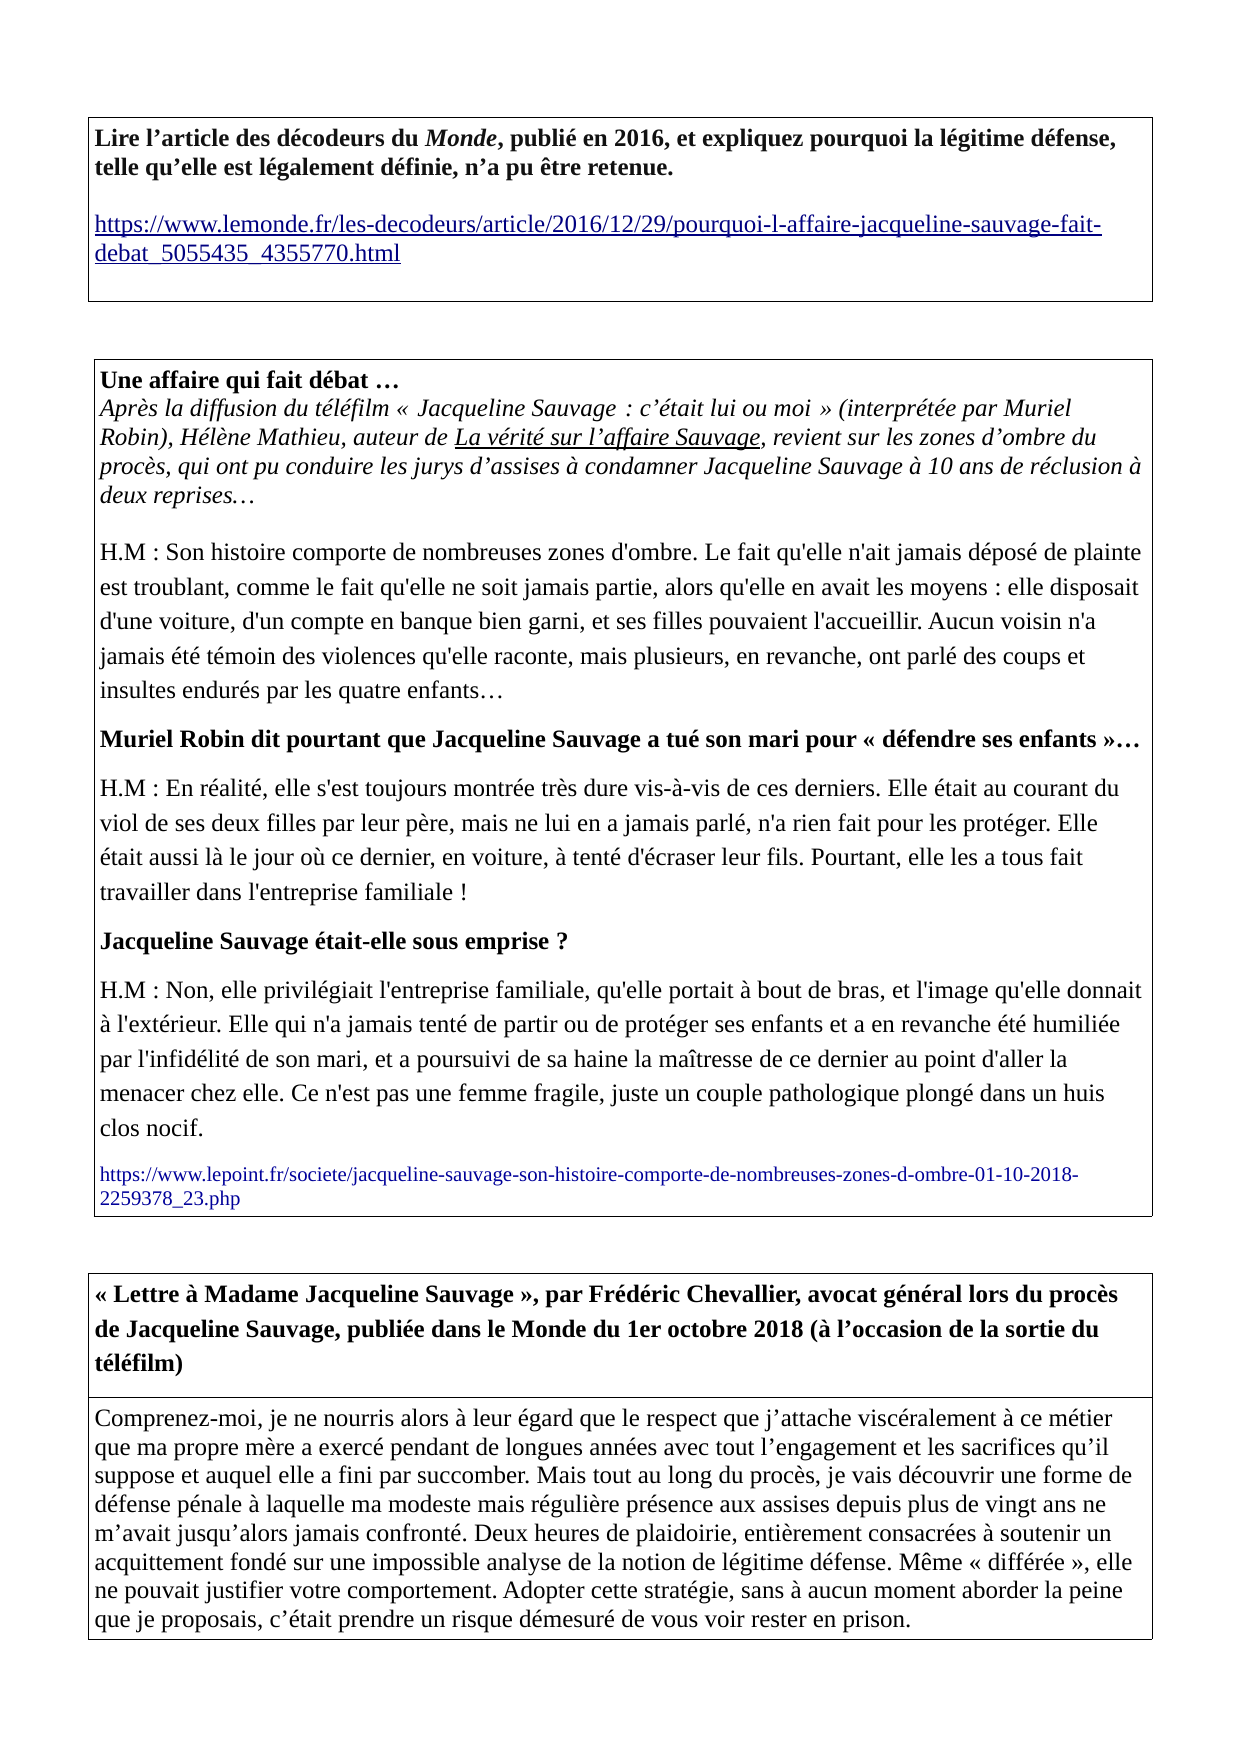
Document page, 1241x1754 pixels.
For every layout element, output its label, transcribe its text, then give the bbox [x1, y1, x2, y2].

table_header « Lettre à Madame Jacqueline Sauvage », par Frédéric Chevallier, avocat général lors du procès de Jacqueline Sauvage, publiée dans le Monde du 1er octobre 2018 (à l’occasion de la sortie du téléfilm) [89, 1274, 1152, 1397]
table_cell Comprenez-moi, je ne nourris alors à leur égard que le respect que j’attache viscéralement à ce métier que ma propre mère a exercé pendant de longues années avec tout l’engagement et les sacrifices qu’il suppose et auquel elle a fini par succomber. Mais tout au long du procès, je vais découvrir une forme de défense pénale à laquelle ma modeste mais régulière présence aux assises depuis plus de vingt ans ne m’avait jusqu’alors jamais confronté. Deux heures de plaidoirie, entièrement consacrées à soutenir un acquittement fondé sur une impossible analyse de la notion de légitime défense. Même « différée », elle ne pouvait justifier votre comportement. Adopter cette stratégie, sans à aucun moment aborder la peine que je proposais, c’était prendre un risque démesuré de vous voir rester en prison. [89, 1398, 1152, 1639]
table_header Lire l’article des décodeurs du Monde, publié en 2016, et expliquez pourquoi la légitime défense, telle qu’elle est légalement définie, n’a pu être retenue. https://www.lemonde.fr/les-decodeurs/article/2016/12/29/pourquoi-l-affaire-jacqueline-sauvage-fait-debat_5055435_4355770.html [89, 118, 1152, 301]
table_header Une affaire qui fait débat … Après la diffusion du téléfilm « Jacqueline Sauvage : c’était lui ou moi » (interprétée par Muriel Robin), Hélène Mathieu, auteur de La vérité sur l’affaire Sauvage, revient sur les zones d’ombre du procès, qui ont pu conduire les jurys d’assises à condamner Jacqueline Sauvage à 10 ans de réclusion à deux reprises… H.M : Son histoire comporte de nombreuses zones d'ombre. Le fait qu'elle n'ait jamais déposé de plainte est troublant, comme le fait qu'elle ne soit jamais partie, alors qu'elle en avait les moyens : elle disposait d'une voiture, d'un compte en banque bien garni, et ses filles pouvaient l'accueillir. Aucun voisin n'a jamais été témoin des violences qu'elle raconte, mais plusieurs, en revanche, ont parlé des coups et insultes endurés par les quatre enfants… Muriel Robin dit pourtant que Jacqueline Sauvage a tué son mari pour « défendre ses enfants »… H.M : En réalité, elle s'est toujours montrée très dure vis-à-vis de ces derniers. Elle était au courant du viol de ses deux filles par leur père, mais ne lui en a jamais parlé, n'a rien fait pour les protéger. Elle était aussi là le jour où ce dernier, en voiture, à tenté d'écraser leur fils. Pourtant, elle les a tous fait travailler dans l'entreprise familiale ! Jacqueline Sauvage était-elle sous emprise ? H.M : Non, elle privilégiait l'entreprise familiale, qu'elle portait à bout de bras, et l'image qu'elle donnait à l'extérieur. Elle qui n'a jamais tenté de partir ou de protéger ses enfants et a en revanche été humiliée par l'infidélité de son mari, et a poursuivi de sa haine la maîtresse de ce dernier au point d'aller la menacer chez elle. Ce n'est pas une femme fragile, juste un couple pathologique plongé dans un huis clos nocif. https://www.lepoint.fr/societe/jacqueline-sauvage-son-histoire-comporte-de-nombreuses-zones-d-ombre-01-10-2018-2259378_23.php [95, 360, 1152, 1216]
